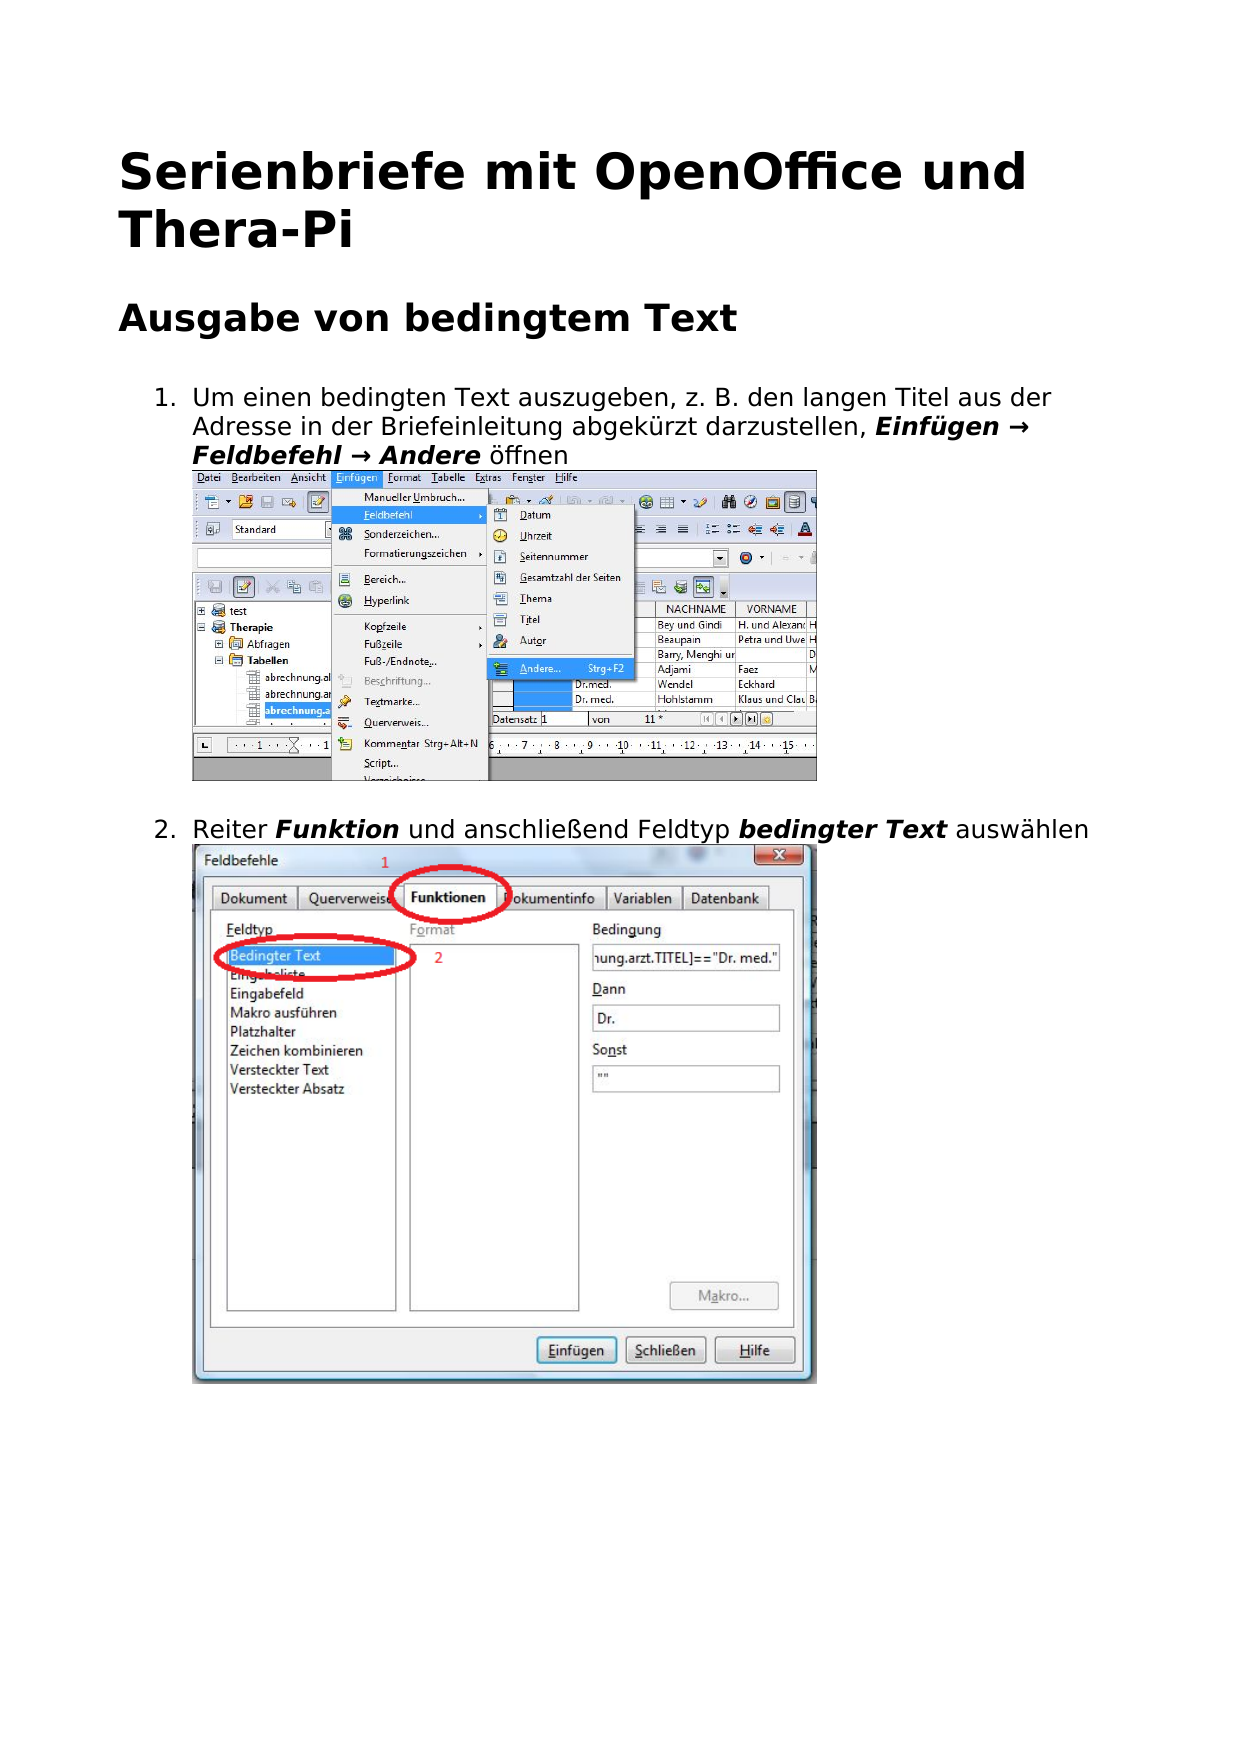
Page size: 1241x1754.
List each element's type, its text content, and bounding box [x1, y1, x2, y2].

list Reiter Funktion und anschließend Feldtyp bedingter Text auswählen [177, 816, 1122, 1383]
picture [192, 470, 817, 781]
picture [192, 844, 817, 1384]
list Um einen bedingten Text auszugeben, z. B. den langen Titel aus der Adresse in der Briefeinleitung abgekürzt darzustellen, Einfügen → Feldbefehl → Andere öffnen [177, 383, 1122, 816]
subtitle Serienbriefe mit OpenOffice und Thera-Pi [118, 143, 1122, 259]
subtitle Ausgabe von bedingtem Text [118, 297, 1122, 341]
